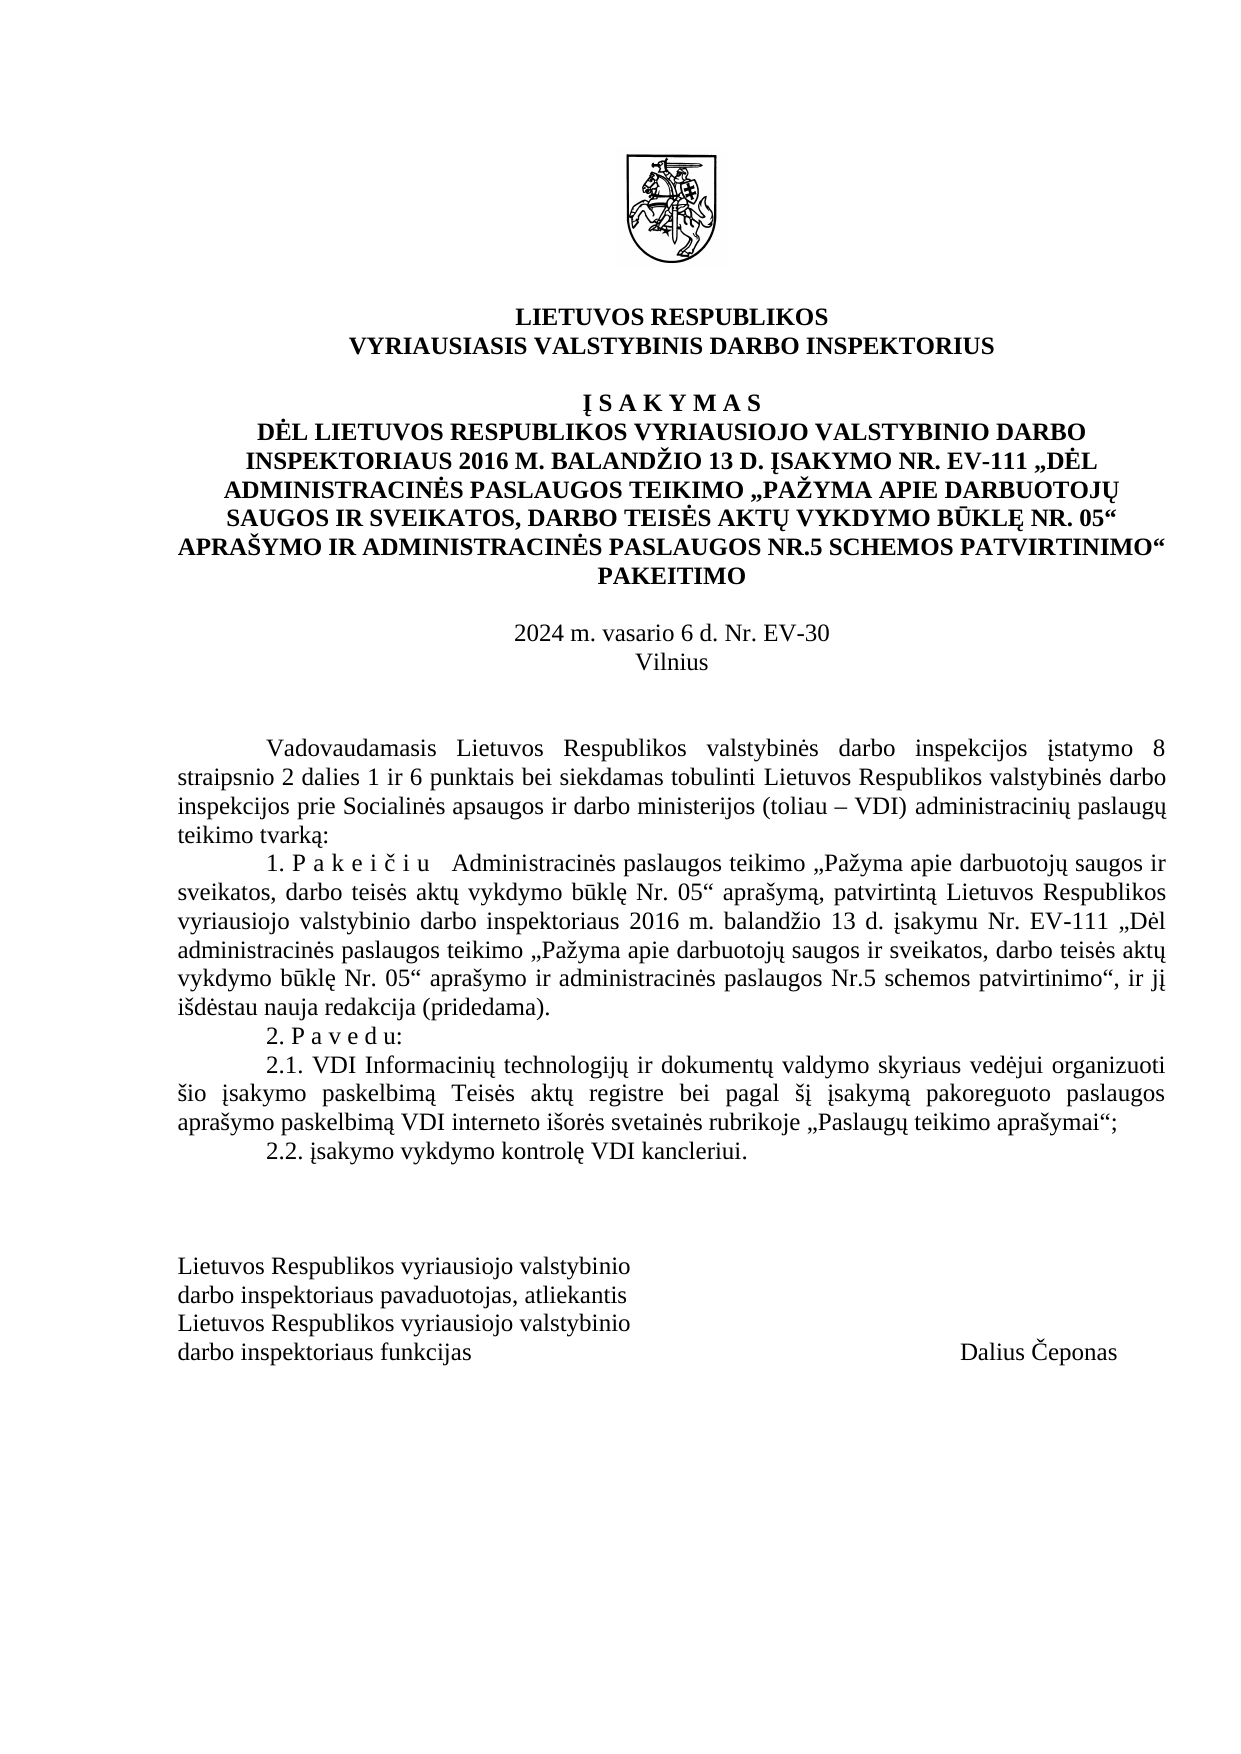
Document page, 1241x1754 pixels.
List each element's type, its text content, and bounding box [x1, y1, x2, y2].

text 1. P a k e i č i u Administracinės paslaugos teikimo „Pažyma apie darbuotojų saugos ir sveikatos, darbo teisės aktų vykdymo būklę Nr. 05“ aprašymą, patvirtintą Lietuvos Respublikos vyriausiojo valstybinio darbo inspektoriaus 2016 m. balandžio 13 d. įsakymu Nr. EV-111 „Dėl administracinės paslaugos teikimo „Pažyma apie darbuotojų saugos ir sveikatos, darbo teisės aktų vykdymo būklę Nr. 05“ aprašymo ir administracinės paslaugos Nr.5 schemos patvirtinimo“, ir jį išdėstau nauja redakcija (pridedama). [177, 848, 1166, 1021]
text VYRIAUSIASIS VALSTYBINIS DARBO INSPEKTORIUS [177, 331, 1166, 360]
text darbo inspektoriaus funkcijas Dalius Čeponas [177, 1337, 1166, 1366]
text darbo inspektoriaus pavaduotojas, atliekantis [177, 1280, 1166, 1308]
text DĖL LIETUVOS RESPUBLIKOS VYRIAUSIOJO VALSTYBINIO DARBO INSPEKTORIAUS 2016 M. BALANDŽIO 13 D. ĮSAKYMO NR. EV-111 „DĖL ADMINISTRACINĖS PASLAUGOS TEIKIMO „PAŽYMA APIE DARBUOTOJŲ SAUGOS IR SVEIKATOS, DARBO TEISĖS AKTŲ VYKDYMO BŪKLĘ NR. 05“ APRAŠYMO IR ADMINISTRACINĖS PASLAUGOS NR.5 SCHEMOS PATVIRTINIMO“ PAKEITIMO [177, 417, 1166, 590]
text 2.2. įsakymo vykdymo kontrolę VDI kancleriui. [177, 1136, 1166, 1165]
text 2.1. VDI Informacinių technologijų ir dokumentų valdymo skyriaus vedėjui organizuoti šio įsakymo paskelbimą Teisės aktų registre bei pagal šį įsakymą pakoreguoto paslaugos aprašymo paskelbimą VDI interneto išorės svetainės rubrikoje „Paslaugų teikimo aprašymai“; [177, 1050, 1166, 1136]
text LIETUVOS RESPUBLIKOS [177, 302, 1166, 331]
text Vadovaudamasis Lietuvos Respublikos valstybinės darbo inspekcijos įstatymo 8 straipsnio 2 dalies 1 ir 6 punktais bei siekdamas tobulinti Lietuvos Respublikos valstybinės darbo inspekcijos prie Socialinės apsaugos ir darbo ministerijos (toliau – VDI) administracinių paslaugų teikimo tvarką: [177, 733, 1166, 848]
text 2. P a v e d u: [177, 1021, 1166, 1050]
text Į S A K Y M A S [177, 388, 1166, 417]
text 2024 m. vasario 6 d. Nr. EV-30 [177, 618, 1166, 647]
text Lietuvos Respublikos vyriausiojo valstybinio [177, 1308, 1166, 1337]
text Lietuvos Respublikos vyriausiojo valstybinio [177, 1251, 1166, 1280]
text Vilnius [177, 647, 1166, 676]
